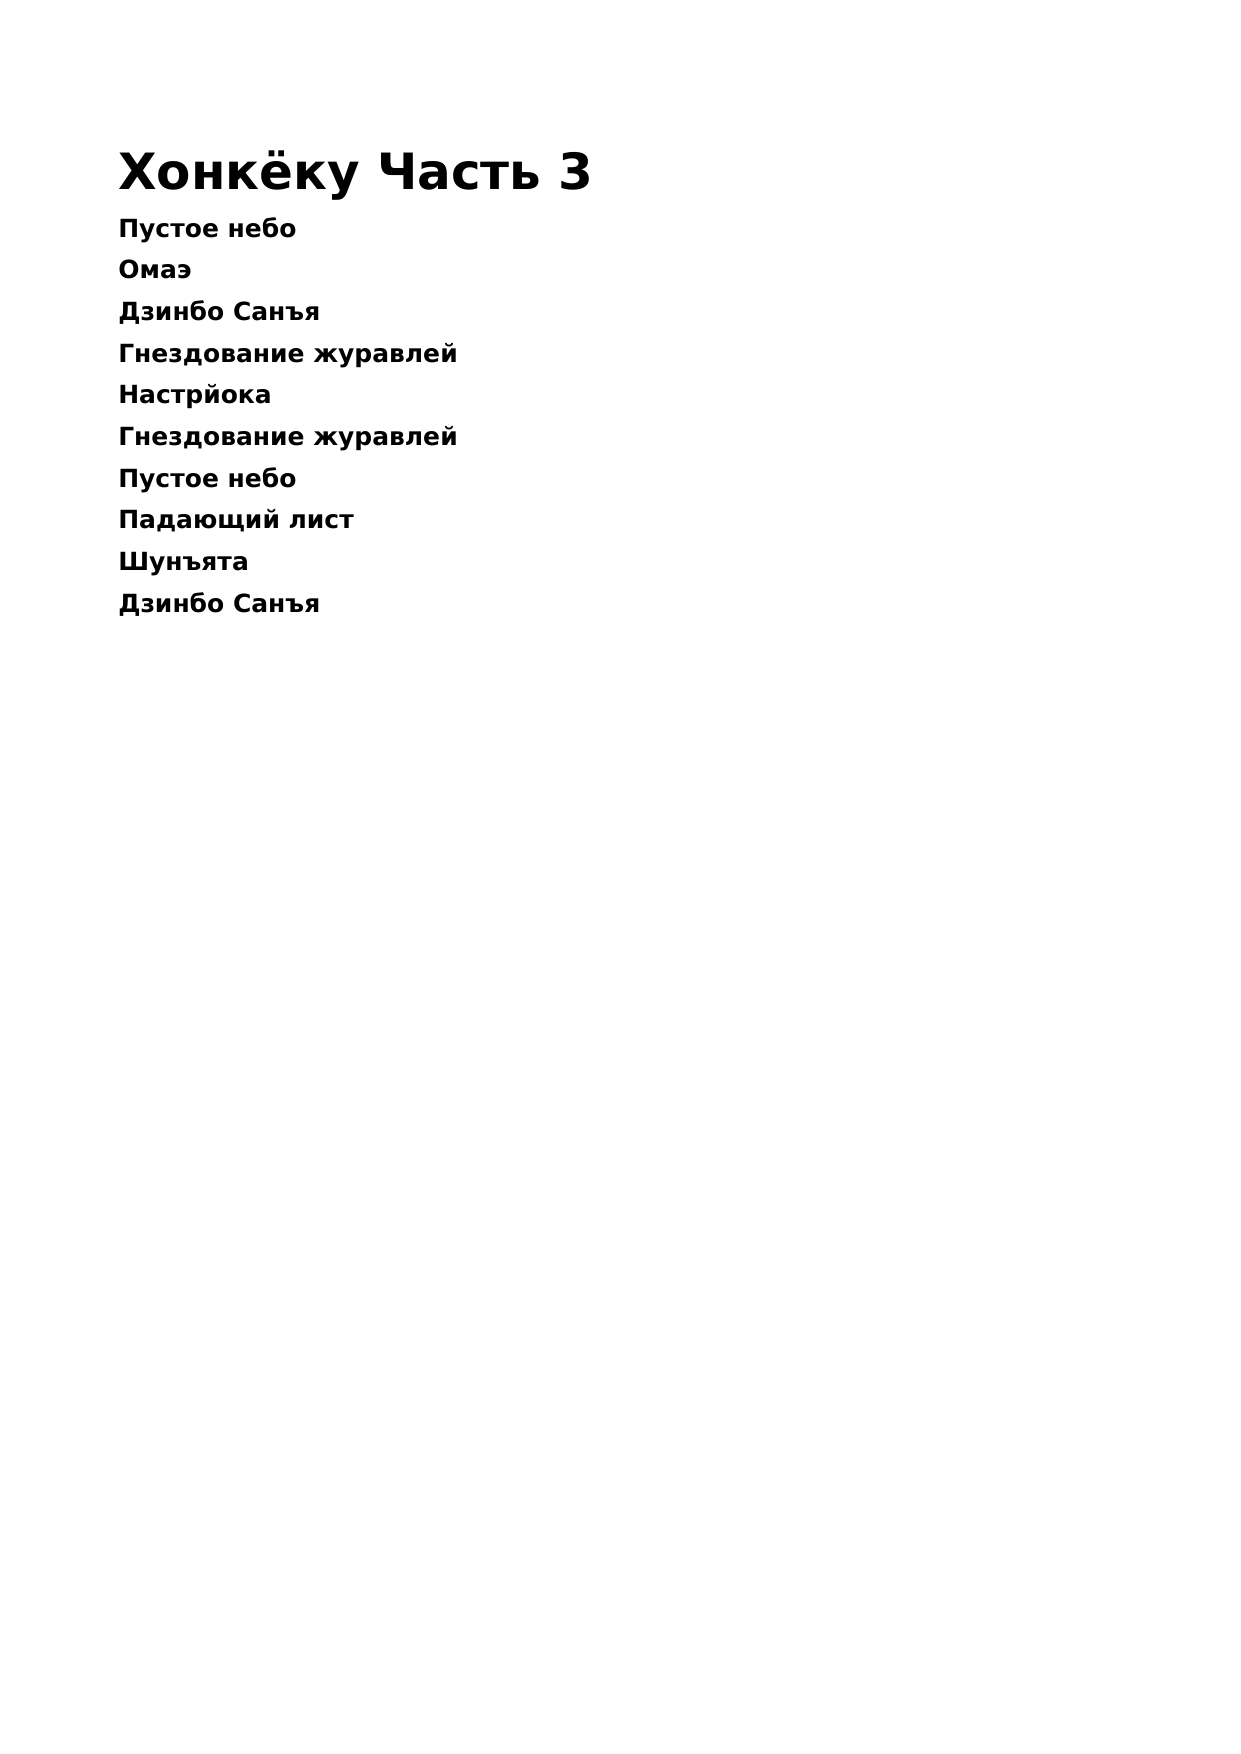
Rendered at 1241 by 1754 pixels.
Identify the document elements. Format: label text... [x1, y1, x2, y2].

text Дзинбо Санъя [118, 297, 1122, 326]
text Пустое небо [118, 464, 1122, 493]
text Пустое небо [118, 214, 1122, 243]
text Дзинбо Санъя [118, 589, 1122, 618]
text Шунъята [118, 547, 1122, 576]
text Настрйока [118, 381, 1122, 410]
text Гнездование журавлей [118, 339, 1122, 368]
subtitle Хонкёку Часть 3 [118, 143, 1122, 201]
text Гнездование журавлей [118, 422, 1122, 451]
text Падающий лист [118, 506, 1122, 535]
text Омаэ [118, 256, 1122, 285]
